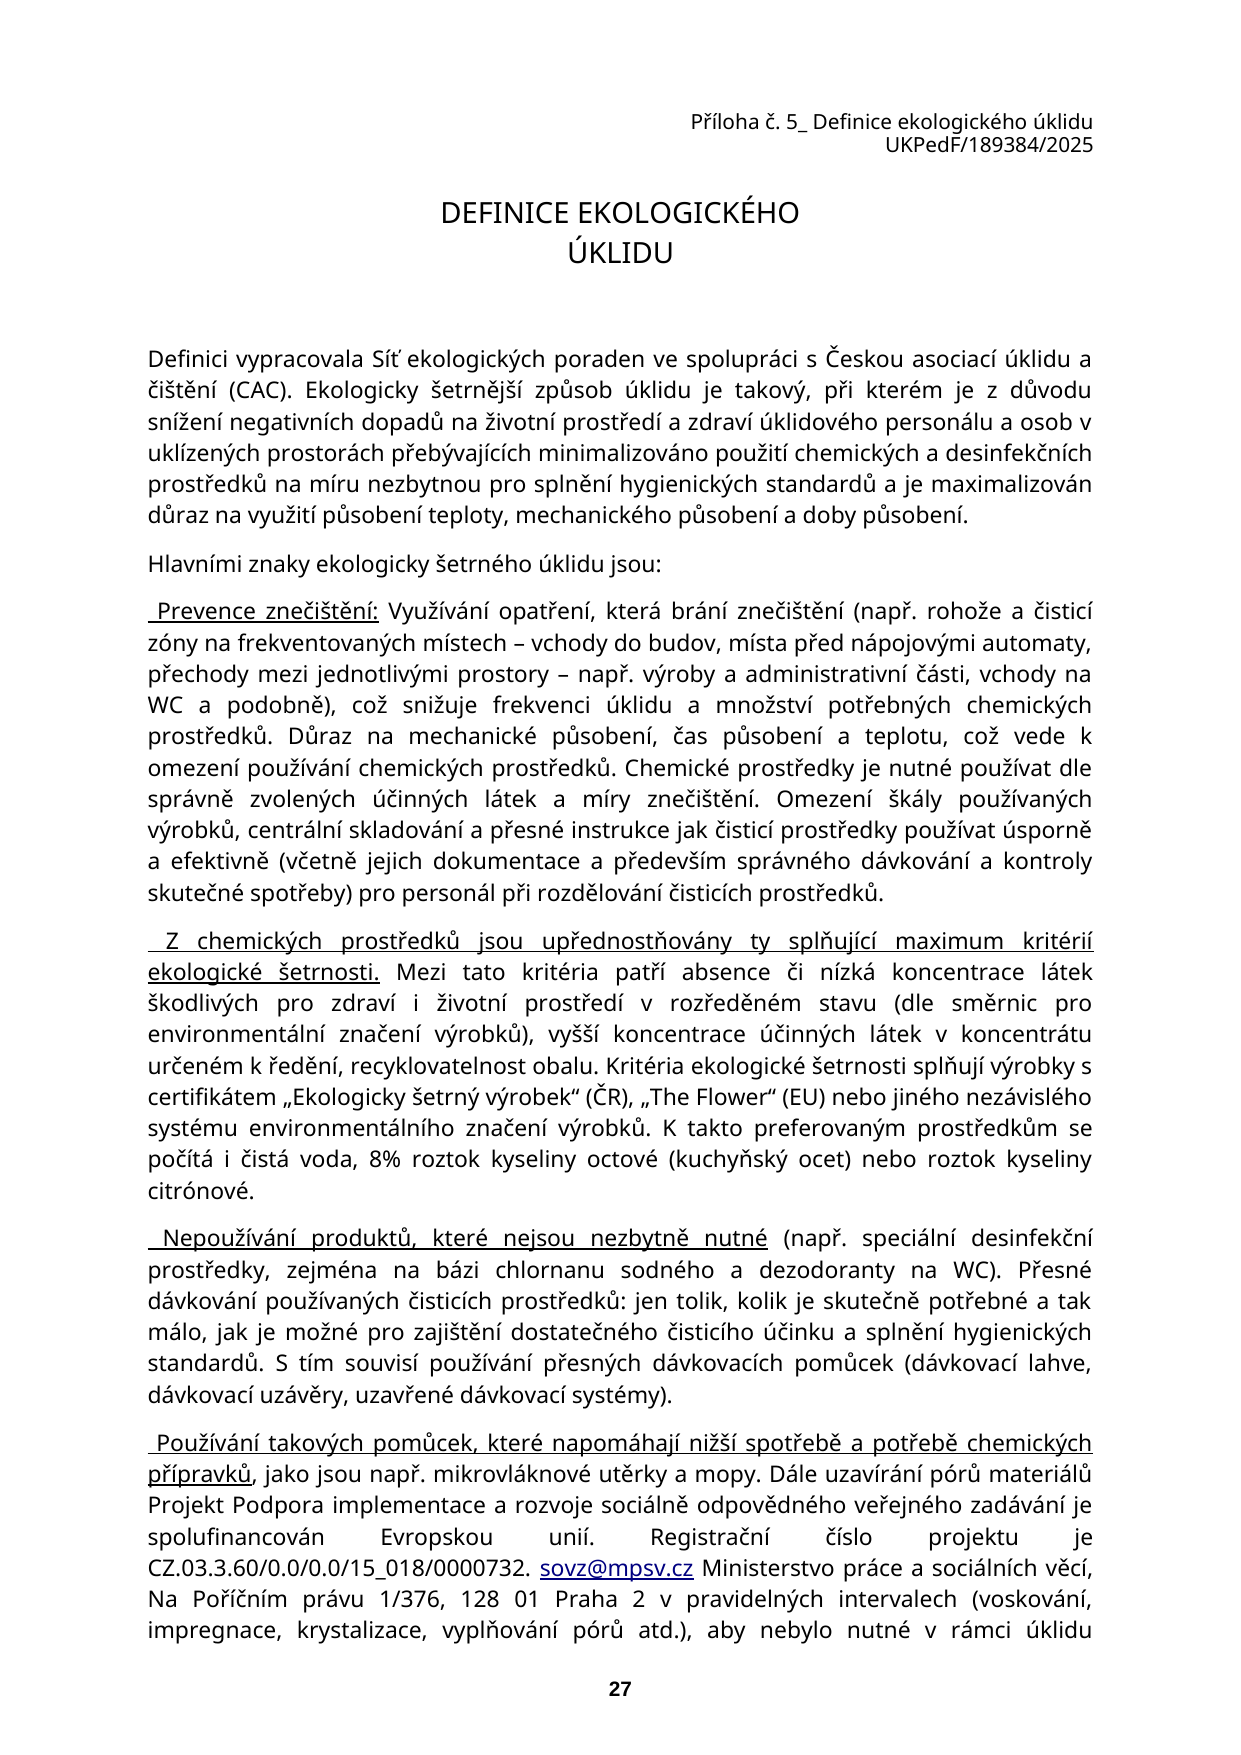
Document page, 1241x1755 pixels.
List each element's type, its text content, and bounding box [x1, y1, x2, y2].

text Používání takových pomůcek, které napomáhají nižší spotřebě a potřebě chemických přípravků, jako jsou např. mikrovláknové utěrky a mopy. Dále uzavírání pórů materiálů Projekt Podpora implementace a rozvoje sociálně odpovědného veřejného zadávání je spolufinancován Evropskou unií. Registrační číslo projektu je CZ.03.3.60/0.0/0.0/15_018/0000732. sovz@mpsv.cz Ministerstvo práce a sociálních věcí, Na Poříčním právu 1/376, 128 01 Praha 2 v pravidelných intervalech (voskování, impregnace, krystalizace, vyplňování pórů atd.), aby nebylo nutné v rámci úklidu [147, 1427, 1094, 1646]
text Z chemických prostředků jsou upřednostňovány ty splňující maximum kritérií [147, 924, 1093, 951]
text Definici vypracovala Síť ekologických poraden ve spolupráci s Českou asociací úklidu a čištění (CAC). Ekologicky šetrnější způsob úklidu je takový, při kterém je z důvodu snížení negativních dopadů na životní prostředí a zdraví úklidového personálu a osob v uklízených prostorách přebývajících minimalizováno použití chemických a desinfekčních prostředků na míru nezbytnou pro splnění hygienických standardů a je maximalizován důraz na využití působení teploty, mechanického působení a doby působení. [147, 343, 1093, 531]
text UKPedF/189384/2025 [135, 134, 1094, 157]
text Nepoužívání produktů, které nejsou nezbytně nutné (např. speciální desinfekční prostředky, zejména na bázi chlornanu sodného a dezodoranty na WC). Přesné dávkování používaných čisticích prostředků: jen tolik, kolik je skutečně potřebné a tak málo, jak je možné pro zajištění dostatečného čisticího účinku a splnění hygienických standardů. S tím souvisí používání přesných dávkovacích pomůcek (dávkovací lahve, dávkovací uzávěry, uzavřené dávkovací systémy). [147, 1222, 1093, 1410]
text ekologické šetrnosti. Mezi tato kritéria patří absence či nízká koncentrace látek škodlivých pro zdraví i životní prostředí v rozředěném stavu (dle směrnic pro environmentální značení výrobků), vyšší koncentrace účinných látek v koncentrátu určeném k ředění, recyklovatelnost obalu. Kritéria ekologické šetrnosti splňují výrobky s certifikátem „Ekologicky šetrný výrobek“ (ČR), „The Flower“ (EU) nebo jiného nezávislého systému environmentálního značení výrobků. K takto preferovaným prostředkům se počítá i čistá voda, 8% roztok kyseliny octové (kuchyňský ocet) nebo roztok kyseliny citrónové. [147, 952, 1093, 1206]
text Hlavními znaky ekologicky šetrného úklidu jsou: [147, 547, 1105, 579]
text Prevence znečištění: Využívání opatření, která brání znečištění (např. rohože a čisticí zóny na frekventovaných místech – vchody do budov, místa před nápojovými automaty, přechody mezi jednotlivými prostory – např. výroby a administrativní části, vchody na WC a podobně), což snižuje frekvenci úklidu a množství potřebných chemických prostředků. Důraz na mechanické působení, čas působení a teplotu, což vede k omezení používání chemických prostředků. Chemické prostředky je nutné používat dle správně zvolených účinných látek a míry znečištění. Omezení škály používaných výrobků, centrální skladování a přesné instrukce jak čisticí prostředky používat úsporně a efektivně (včetně jejich dokumentace a především správného dávkování a kontroly skutečné spotřeby) pro personál při rozdělování čisticích prostředků. [147, 595, 1093, 908]
text DEFINICE EKOLOGICKÉHO ÚKLIDU [406, 192, 835, 272]
text Příloha č. 5_ Definice ekologického úklidu [135, 110, 1093, 134]
